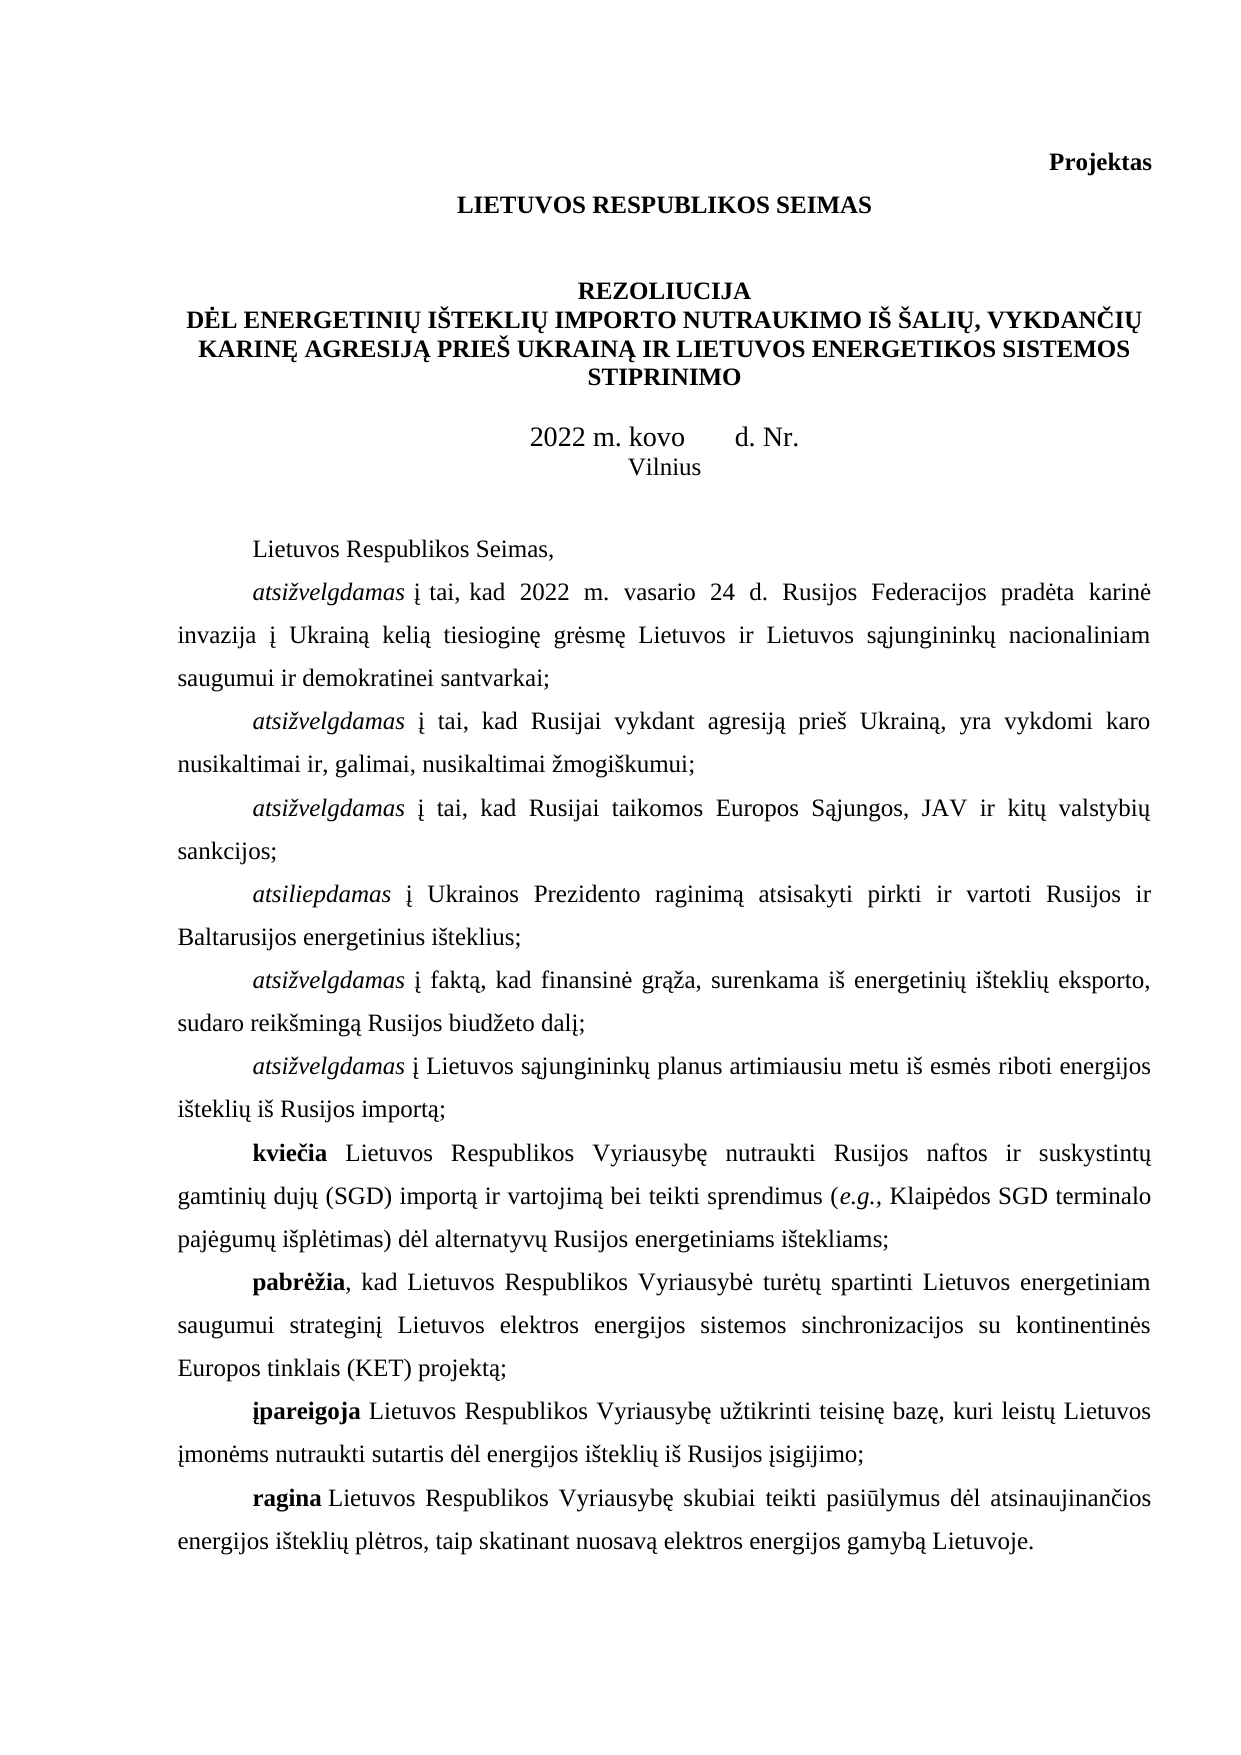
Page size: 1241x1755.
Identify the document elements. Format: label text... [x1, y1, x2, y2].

text Lietuvos Respublikos Seimas, [177, 534, 1152, 563]
text Vilnius [177, 452, 1152, 481]
text atsižvelgdamas į Lietuvos sąjungininkų planus artimiausiu metu iš esmės riboti energijos išteklių iš Rusijos importą; [177, 1051, 1152, 1123]
text REZOLIUCIJA [177, 276, 1152, 305]
text atsižvelgdamas į faktą, kad finansinė grąža, surenkama iš energetinių išteklių eksporto, sudaro reikšmingą Rusijos biudžeto dalį; [177, 965, 1152, 1037]
text atsiliepdamas į Ukrainos Prezidento raginimą atsisakyti pirkti ir vartoti Rusijos ir Baltarusijos energetinius išteklius; [177, 879, 1152, 951]
text DĖL ENERGETINIŲ IŠTEKLIŲ importo nutraukimo IŠ ŠALIŲ, VYKDANČIŲ KARINĘ AGRESIJĄ PRIEŠ UKRAINĄ ir lietuvos energetikos sistemos stiprinimo [177, 305, 1152, 391]
text 2022 m. kovo d. Nr. [177, 420, 1152, 452]
text atsižvelgdamas į tai, kad Rusijai vykdant agresiją prieš Ukrainą, yra vykdomi karo nusikaltimai ir, galimai, nusikaltimai žmogiškumui; [177, 706, 1152, 778]
text Projektas [177, 147, 1152, 176]
text ragina Lietuvos Respublikos Vyriausybę skubiai teikti pasiūlymus dėl atsinaujinančios energijos išteklių plėtros, taip skatinant nuosavą elektros energijos gamybą Lietuvoje. [177, 1483, 1152, 1554]
text įpareigoja Lietuvos Respublikos Vyriausybę užtikrinti teisinę bazę, kuri leistų Lietuvos įmonėms nutraukti sutartis dėl energijos išteklių iš Rusijos įsigijimo; [177, 1396, 1152, 1468]
text pabrėžia, kad Lietuvos Respublikos Vyriausybė turėtų spartinti Lietuvos energetiniam saugumui strateginį Lietuvos elektros energijos sistemos sinchronizacijos su kontinentinės Europos tinklais (KET) projektą; [177, 1267, 1152, 1382]
text atsižvelgdamas į tai, kad Rusijai taikomos Europos Sąjungos, JAV ir kitų valstybių sankcijos; [177, 793, 1152, 864]
text atsižvelgdamas į tai, kad 2022 m. vasario 24 d. Rusijos Federacijos pradėta karinė invazija į Ukrainą kelią tiesioginę grėsmę Lietuvos ir Lietuvos sąjungininkų nacionaliniam saugumui ir demokratinei santvarkai; [177, 577, 1152, 692]
text LIETUVOS RESPUBLIKOS SEIMAS [177, 190, 1152, 219]
text kviečia Lietuvos Respublikos Vyriausybę nutraukti Rusijos naftos ir suskystintų gamtinių dujų (SGD) importą ir vartojimą bei teikti sprendimus (e.g., Klaipėdos SGD terminalo pajėgumų išplėtimas) dėl alternatyvų Rusijos energetiniams ištekliams; [177, 1138, 1152, 1253]
